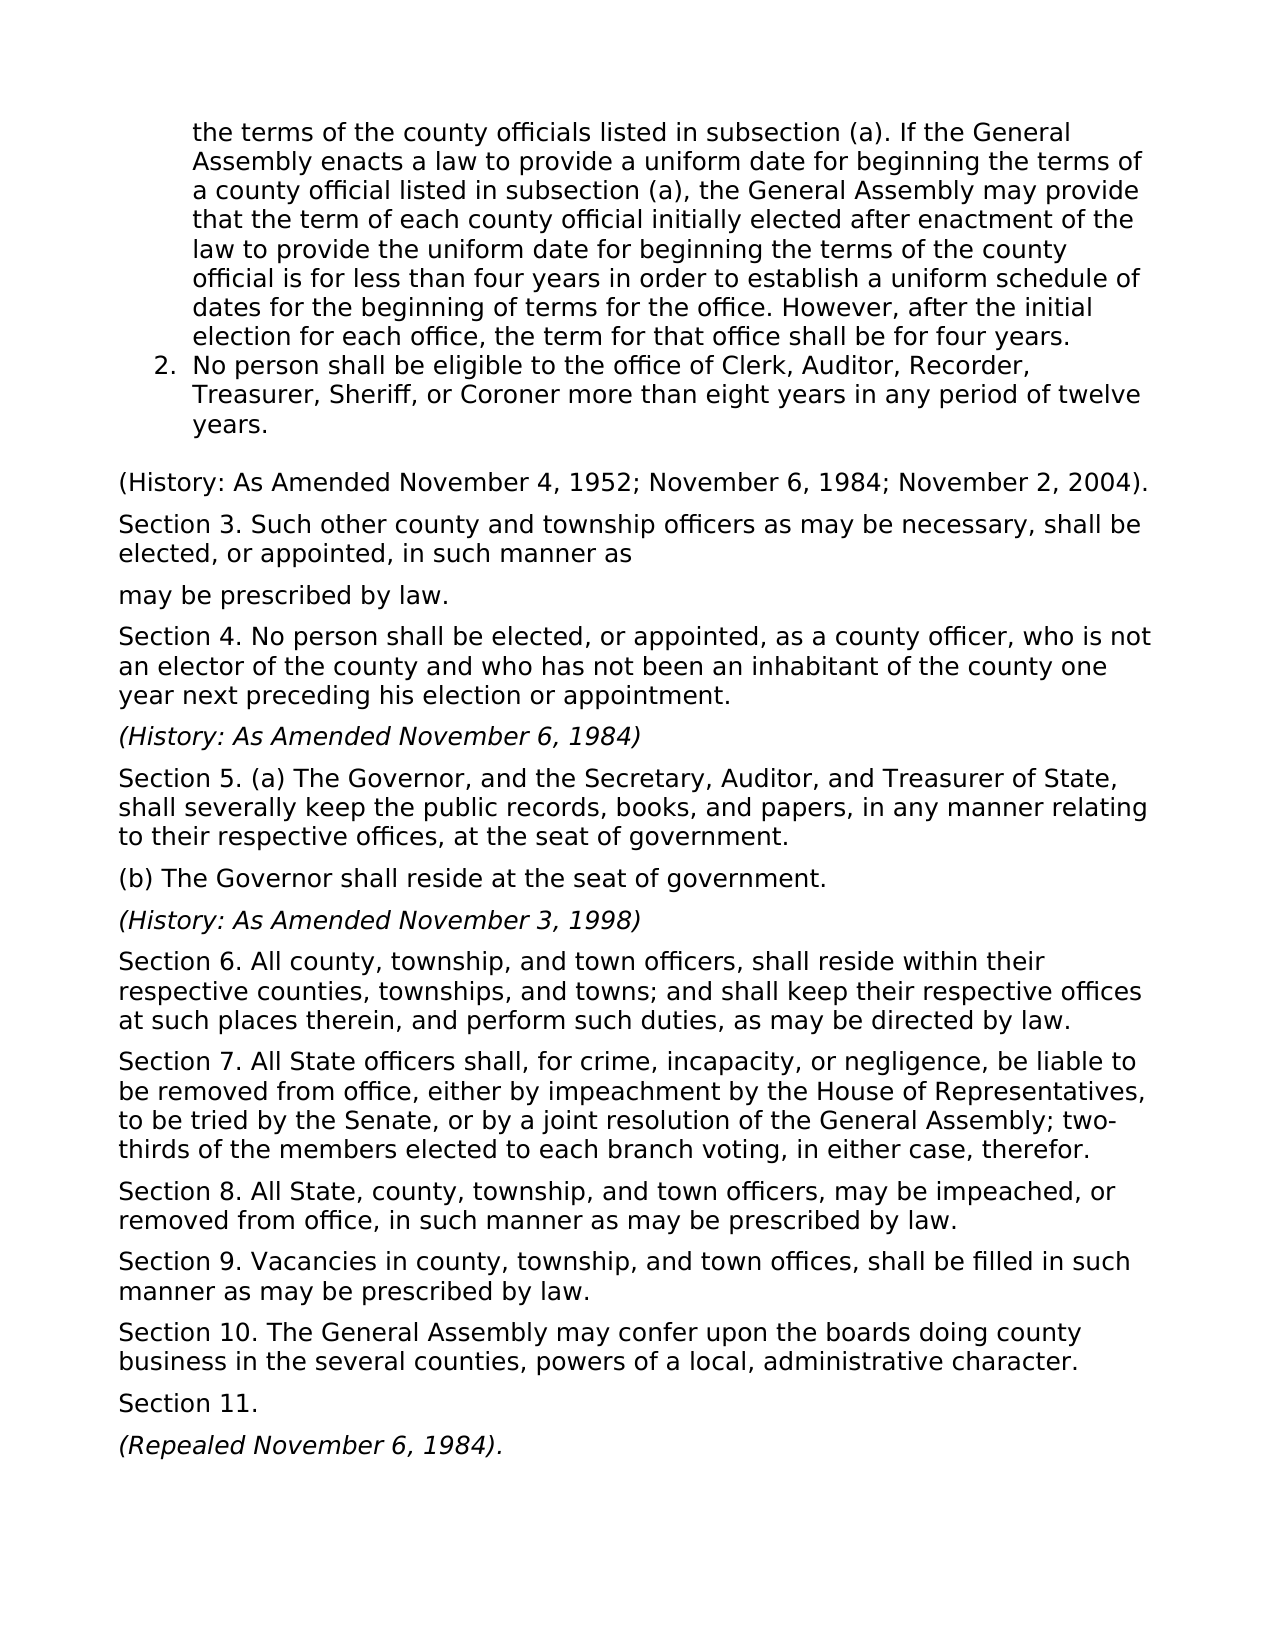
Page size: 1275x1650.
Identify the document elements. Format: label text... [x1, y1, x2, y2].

text (History: As Amended November 6, 1984) [118, 723, 1157, 752]
text Section 9. Vacancies in county, township, and town offices, shall be filled in such manner as may be prescribed by law. [118, 1248, 1157, 1306]
text (Repealed November 6, 1984). [118, 1431, 1157, 1460]
text Section 10. The General Assembly may confer upon the boards doing county business in the several counties, powers of a local, administrative character. [118, 1318, 1157, 1377]
list the terms of the county officials listed in subsection (a). If the General Assembly enacts a law to provide a uniform date for beginning the terms of a county official listed in subsection (a), the General Assembly may provide that the term of each county official initially elected after enactment of the law to provide the uniform date for beginning the terms of the county official is for less than four years in order to establish a uniform schedule of dates for the beginning of terms for the office. However, after the initial election for each office, the term for that office shall be for four years. [177, 118, 1157, 351]
text Section 11. [118, 1389, 1157, 1418]
text may be prescribed by law. [118, 581, 1157, 610]
text Section 4. No person shall be elected, or appointed, as a county officer, who is not an elector of the county and who has not been an inhabitant of the county one year next preceding his election or appointment. [118, 623, 1157, 710]
text Section 3. Such other county and township officers as may be necessary, shall be elected, or appointed, in such manner as [118, 510, 1157, 568]
text (History: As Amended November 4, 1952; November 6, 1984; November 2, 2004). [118, 468, 1157, 498]
list No person shall be eligible to the office of Clerk, Auditor, Recorder, Treasurer, Sheriff, or Coroner more than eight years in any period of twelve years. [177, 351, 1157, 439]
text (History: As Amended November 3, 1998) [118, 906, 1157, 935]
text Section 7. All State officers shall, for crime, incapacity, or negligence, be liable to be removed from office, either by impeachment by the House of Representatives, to be tried by the Senate, or by a joint resolution of the General Assembly; two-thirds of the members elected to each branch voting, in either case, therefor. [118, 1048, 1157, 1164]
text (b) The Governor shall reside at the seat of government. [118, 864, 1157, 893]
text Section 8. All State, county, township, and town officers, may be impeached, or removed from office, in such manner as may be prescribed by law. [118, 1177, 1157, 1235]
text Section 5. (a) The Governor, and the Secretary, Auditor, and Treasurer of State, shall severally keep the public records, books, and papers, in any manner relating to their respective offices, at the seat of government. [118, 764, 1157, 852]
text Section 6. All county, township, and town officers, shall reside within their respective counties, townships, and towns; and shall keep their respective offices at such places therein, and perform such duties, as may be directed by law. [118, 948, 1157, 1035]
